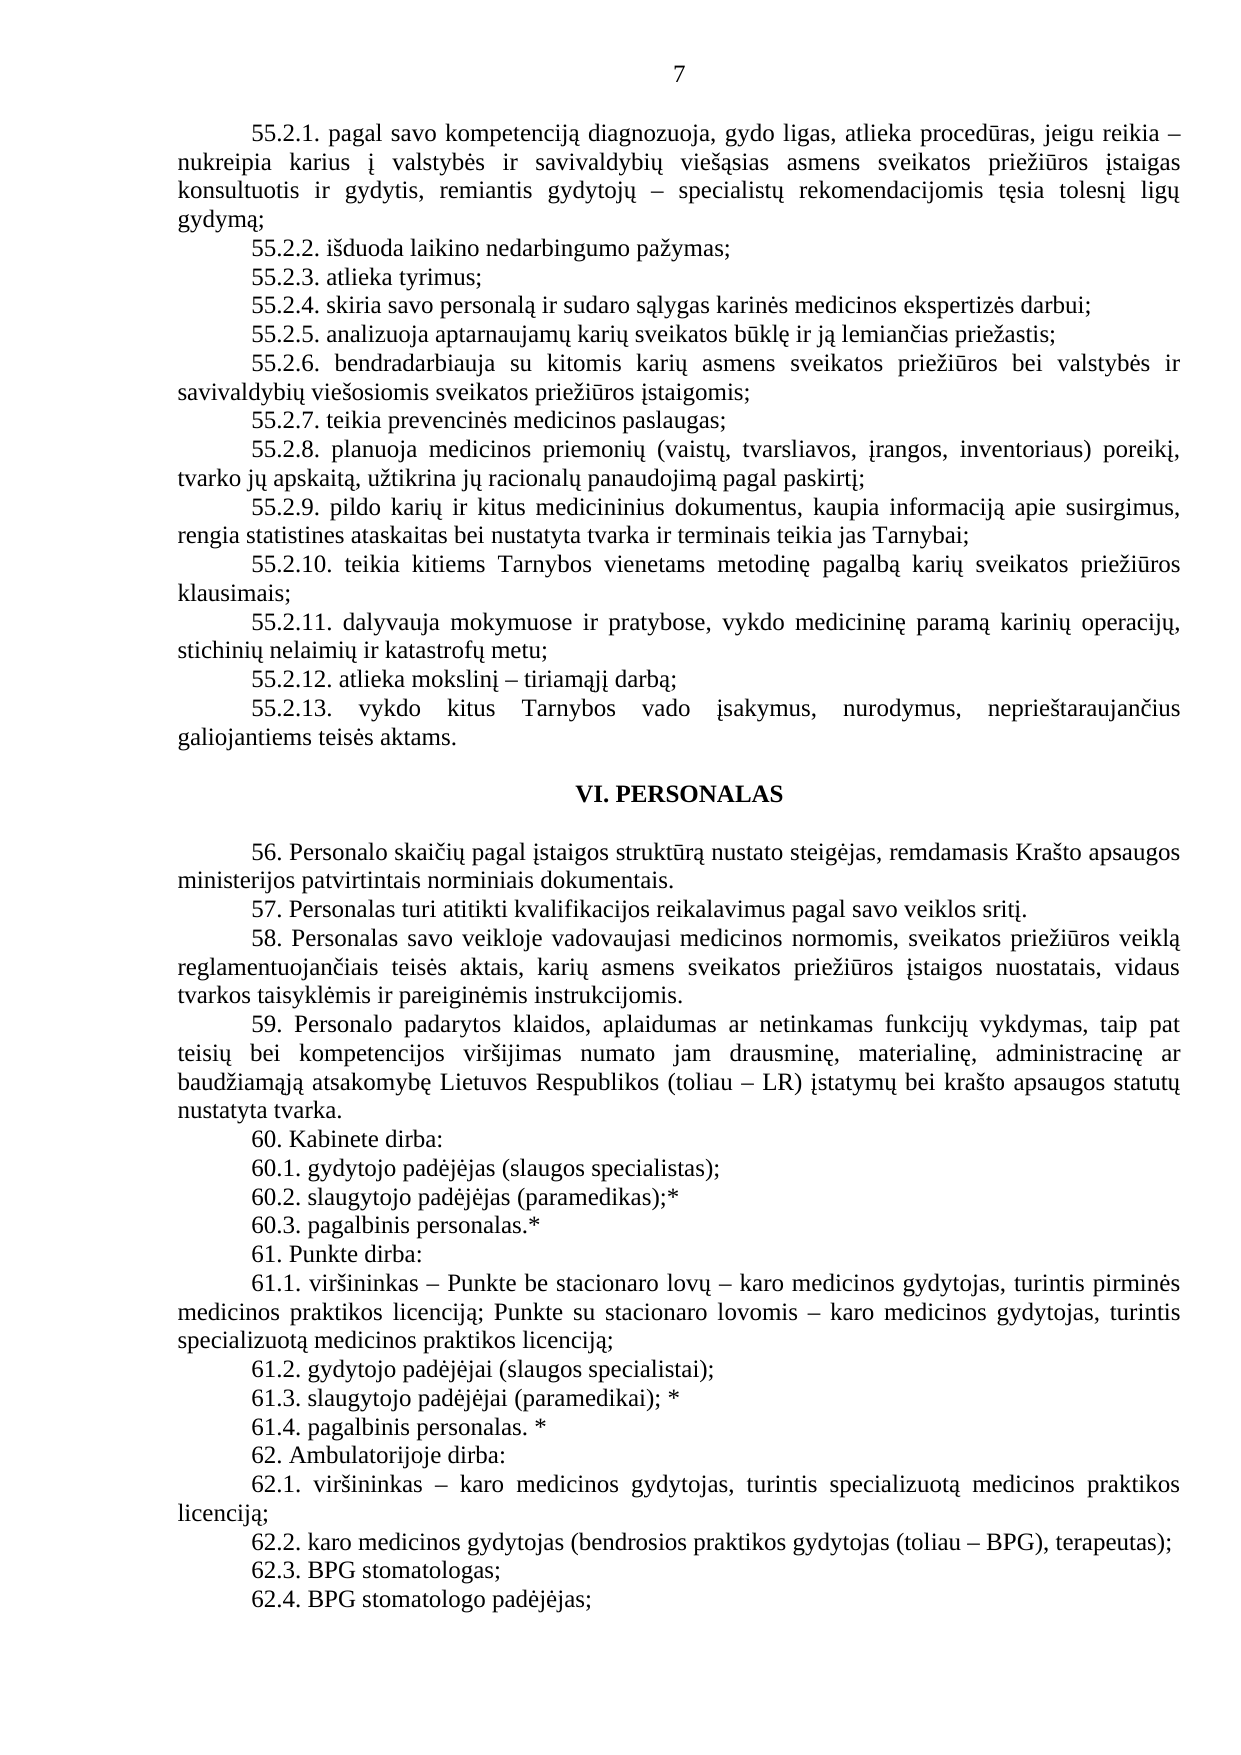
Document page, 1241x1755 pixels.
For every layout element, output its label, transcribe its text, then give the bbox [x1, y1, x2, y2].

text 55.2.6. bendradarbiauja su kitomis karių asmens sveikatos priežiūros bei valstybės ir savivaldybių viešosiomis sveikatos priežiūros įstaigomis; [177, 348, 1181, 406]
text 60.3. pagalbinis personalas.* [177, 1211, 1181, 1239]
text 59. Personalo padarytos klaidos, aplaidumas ar netinkamas funkcijų vykdymas, taip pat teisių bei kompetencijos viršijimas numato jam drausminę, materialinę, administracinę ar baudžiamąją atsakomybę Lietuvos Respublikos (toliau – LR) įstatymų bei krašto apsaugos statutų nustatyta tvarka. [177, 1009, 1181, 1124]
text 56. Personalo skaičių pagal įstaigos struktūrą nustato steigėjas, remdamasis Krašto apsaugos ministerijos patvirtintais norminiais dokumentais. [177, 837, 1181, 894]
text 55.2.10. teikia kitiems Tarnybos vienetams metodinę pagalbą karių sveikatos priežiūros klausimais; [177, 549, 1181, 607]
text 60.1. gydytojo padėjėjas (slaugos specialistas); [177, 1153, 1181, 1182]
text 55.2.7. teikia prevencinės medicinos paslaugas; [177, 406, 1181, 434]
text 55.2.3. atlieka tyrimus; [177, 262, 1181, 291]
text 61.2. gydytojo padėjėjai (slaugos specialistai); [177, 1354, 1181, 1383]
text 62.4. BPG stomatologo padėjėjas; [177, 1584, 1181, 1613]
text 61.3. slaugytojo padėjėjai (paramedikai); * [177, 1383, 1181, 1412]
text VI. PERSONALAS [177, 779, 1181, 808]
text 55.2.11. dalyvauja mokymuose ir pratybose, vykdo medicininę paramą karinių operacijų, stichinių nelaimių ir katastrofų metu; [177, 607, 1181, 664]
text 62.3. BPG stomatologas; [177, 1556, 1181, 1584]
text 61.1. viršininkas – Punkte be stacionaro lovų – karo medicinos gydytojas, turintis pirminės medicinos praktikos licenciją; Punkte su stacionaro lovomis – karo medicinos gydytojas, turintis specializuotą medicinos praktikos licenciją; [177, 1268, 1181, 1354]
text 61. Punkte dirba: [177, 1239, 1181, 1268]
text 57. Personalas turi atitikti kvalifikacijos reikalavimus pagal savo veiklos sritį. [177, 894, 1181, 923]
text 55.2.4. skiria savo personalą ir sudaro sąlygas karinės medicinos ekspertizės darbui; [177, 291, 1181, 319]
text 55.2.12. atlieka mokslinį – tiriamąjį darbą; [177, 664, 1181, 693]
text 55.2.5. analizuoja aptarnaujamų karių sveikatos būklę ir ją lemiančias priežastis; [177, 319, 1181, 348]
text 60. Kabinete dirba: [177, 1124, 1181, 1153]
text 62. Ambulatorijoje dirba: [177, 1441, 1181, 1469]
text 55.2.8. planuoja medicinos priemonių (vaistų, tvarsliavos, įrangos, inventoriaus) poreikį, tvarko jų apskaitą, užtikrina jų racionalų panaudojimą pagal paskirtį; [177, 434, 1181, 492]
text 62.1. viršininkas – karo medicinos gydytojas, turintis specializuotą medicinos praktikos licenciją; [177, 1469, 1181, 1527]
text 55.2.13. vykdo kitus Tarnybos vado įsakymus, nurodymus, neprieštaraujančius galiojantiems teisės aktams. [177, 693, 1181, 751]
text 55.2.1. pagal savo kompetenciją diagnozuoja, gydo ligas, atlieka procedūras, jeigu reikia – nukreipia karius į valstybės ir savivaldybių viešąsias asmens sveikatos priežiūros įstaigas konsultuotis ir gydytis, remiantis gydytojų – specialistų rekomendacijomis tęsia tolesnį ligų gydymą; [177, 118, 1181, 233]
text 58. Personalas savo veikloje vadovaujasi medicinos normomis, sveikatos priežiūros veiklą reglamentuojančiais teisės aktais, karių asmens sveikatos priežiūros įstaigos nuostatais, vidaus tvarkos taisyklėmis ir pareiginėmis instrukcijomis. [177, 923, 1181, 1009]
text 55.2.2. išduoda laikino nedarbingumo pažymas; [177, 233, 1181, 262]
text 62.2. karo medicinos gydytojas (bendrosios praktikos gydytojas (toliau – BPG), terapeutas); [177, 1527, 1181, 1556]
text 55.2.9. pildo karių ir kitus medicininius dokumentus, kaupia informaciją apie susirgimus, rengia statistines ataskaitas bei nustatyta tvarka ir terminais teikia jas Tarnybai; [177, 492, 1181, 549]
text 60.2. slaugytojo padėjėjas (paramedikas);* [177, 1182, 1181, 1211]
text 61.4. pagalbinis personalas. * [177, 1412, 1181, 1441]
